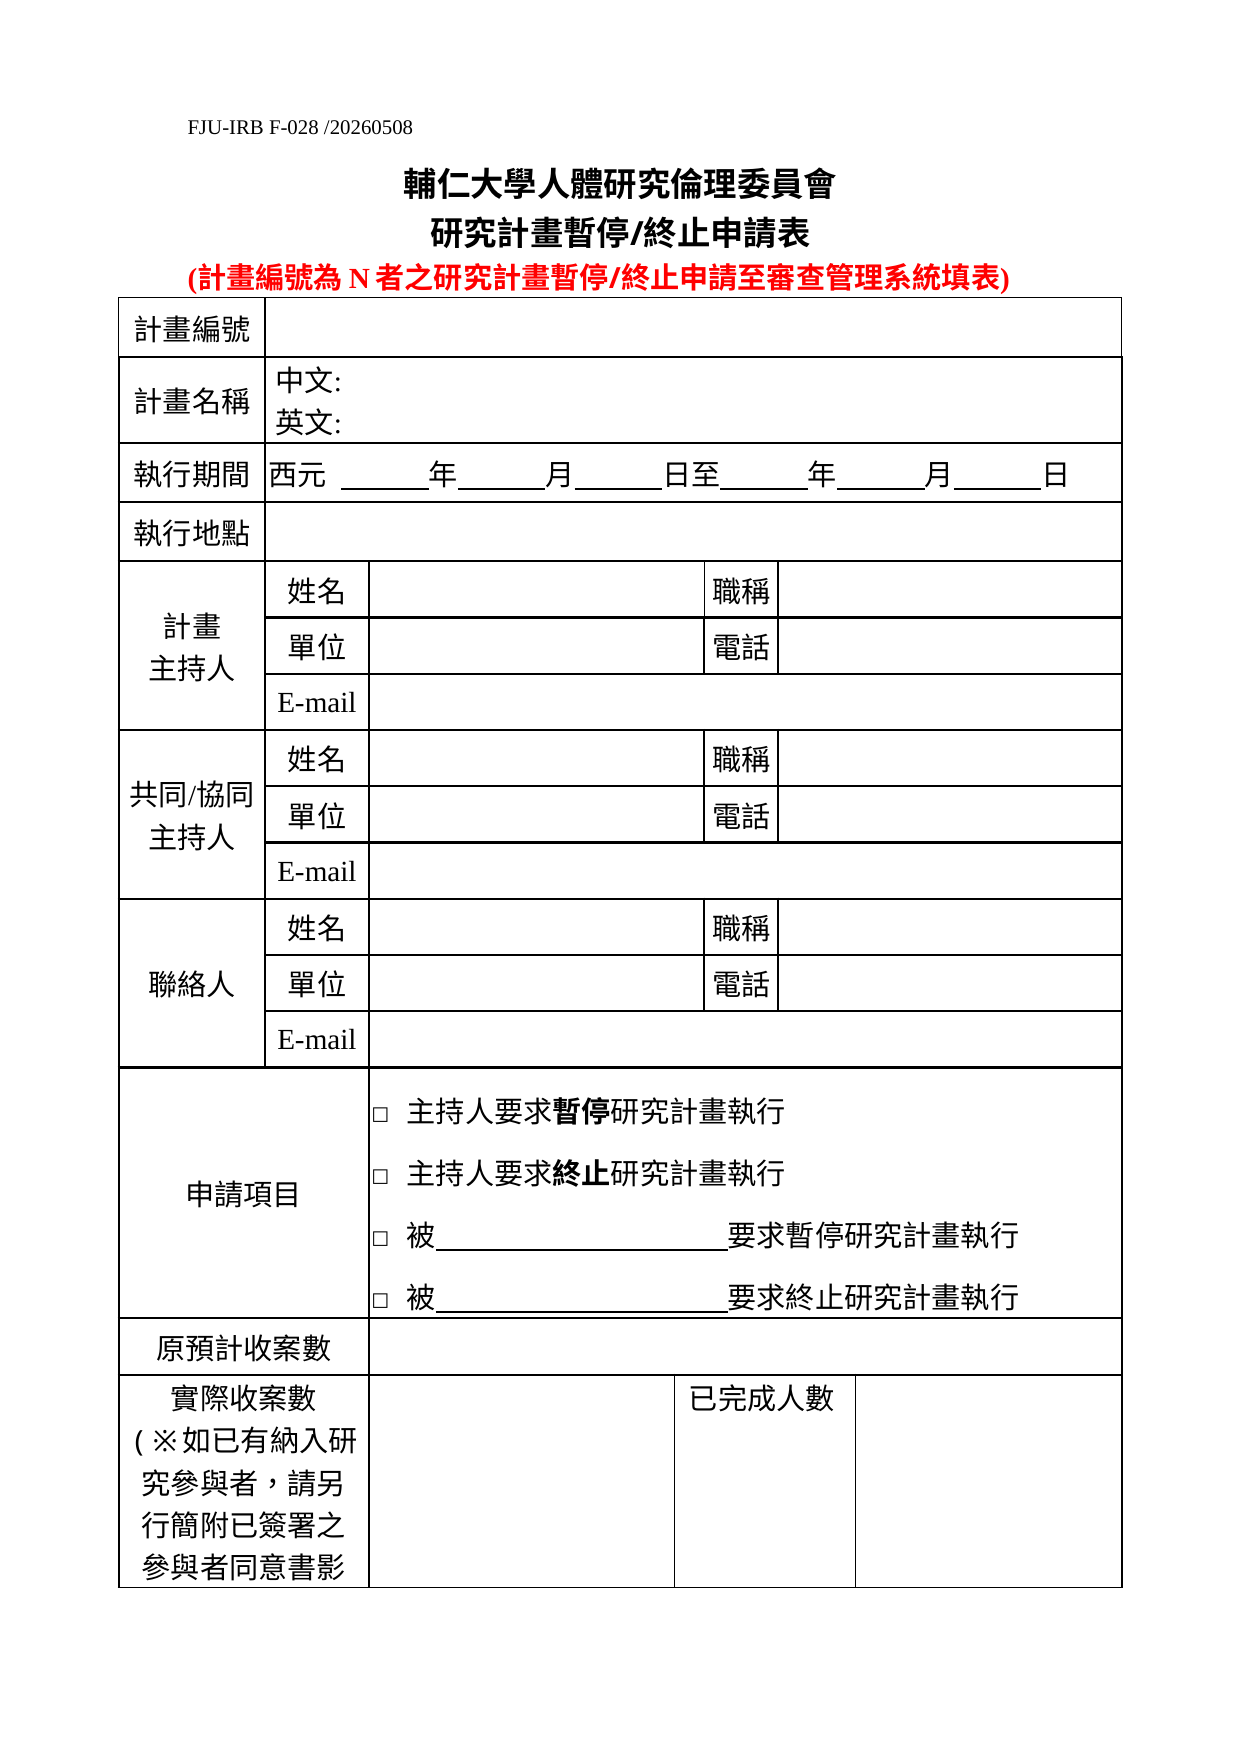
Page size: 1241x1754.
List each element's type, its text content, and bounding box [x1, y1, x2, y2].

table_cell [779, 900, 1121, 954]
table_header [266, 298, 1121, 356]
table_cell [779, 956, 1121, 1010]
table_cell [370, 619, 703, 673]
table_cell 執行期間 [120, 444, 264, 501]
table_cell 電話 [705, 619, 777, 673]
table_cell 計畫名稱 [120, 358, 264, 442]
table_cell 計畫 主持人 [120, 562, 264, 729]
table_cell [370, 844, 1121, 898]
table_cell 西元 年 月 日至 年 月 日 [266, 444, 1121, 501]
table_cell 申請項目 [120, 1069, 368, 1317]
table_cell E-mail [266, 675, 368, 729]
table_cell [266, 503, 1121, 560]
table_cell 單位 [266, 956, 368, 1010]
table_cell [779, 619, 1121, 673]
table_cell 已完成人數 [675, 1376, 855, 1587]
table_cell 職稱 [705, 900, 777, 954]
table_cell E-mail [266, 1012, 368, 1066]
table_cell 實際收案數 (※如已有納入研究參與者，請另行簡附已簽署之參與者同意書影 [120, 1376, 368, 1587]
table_cell [779, 731, 1121, 785]
table_cell [370, 956, 703, 1010]
table_cell E-mail [266, 844, 368, 898]
table_cell 中文: 英文: [266, 358, 1121, 442]
table_cell 執行地點 [120, 503, 264, 560]
table_cell 電話 [705, 956, 777, 1010]
table_cell [370, 731, 703, 785]
table_cell 共同/協同主持人 [120, 731, 264, 898]
table_cell 姓名 [266, 731, 368, 785]
table_cell 姓名 [266, 562, 368, 616]
table_cell 職稱 [705, 731, 777, 785]
table_cell [370, 675, 1121, 729]
table_cell [856, 1376, 1121, 1587]
table_cell [370, 787, 703, 841]
table_cell [370, 562, 704, 616]
table_cell 職稱 [705, 562, 777, 616]
table_cell ☐ 主持人要求暫停研究計畫執行 ☐ 主持人要求終止研究計畫執行 ☐ 被 要求暫停研究計畫執行 ☐ 被 要求終止研究計畫執行 [370, 1069, 1121, 1317]
table_cell [370, 1012, 1121, 1066]
table_cell 姓名 [266, 900, 368, 954]
text 輔仁大學人體研究倫理委員會 [187, 158, 1053, 206]
table_cell 單位 [266, 787, 368, 841]
table_cell 電話 [705, 787, 777, 841]
text 研究計畫暫停/終止申請表 [187, 206, 1053, 255]
table_header 計畫編號 [119, 298, 264, 356]
table_cell 原預計收案數 [120, 1319, 368, 1373]
table_cell [779, 787, 1121, 841]
table_cell [370, 1319, 1121, 1373]
table_cell [370, 1376, 674, 1587]
table_cell [779, 562, 1121, 616]
text (計畫編號為N者之研究計畫暫停/終止申請至審查管理系統填表) [187, 255, 1053, 297]
table_cell 單位 [266, 619, 368, 673]
table_cell 聯絡人 [120, 900, 264, 1066]
table_cell [370, 900, 703, 954]
